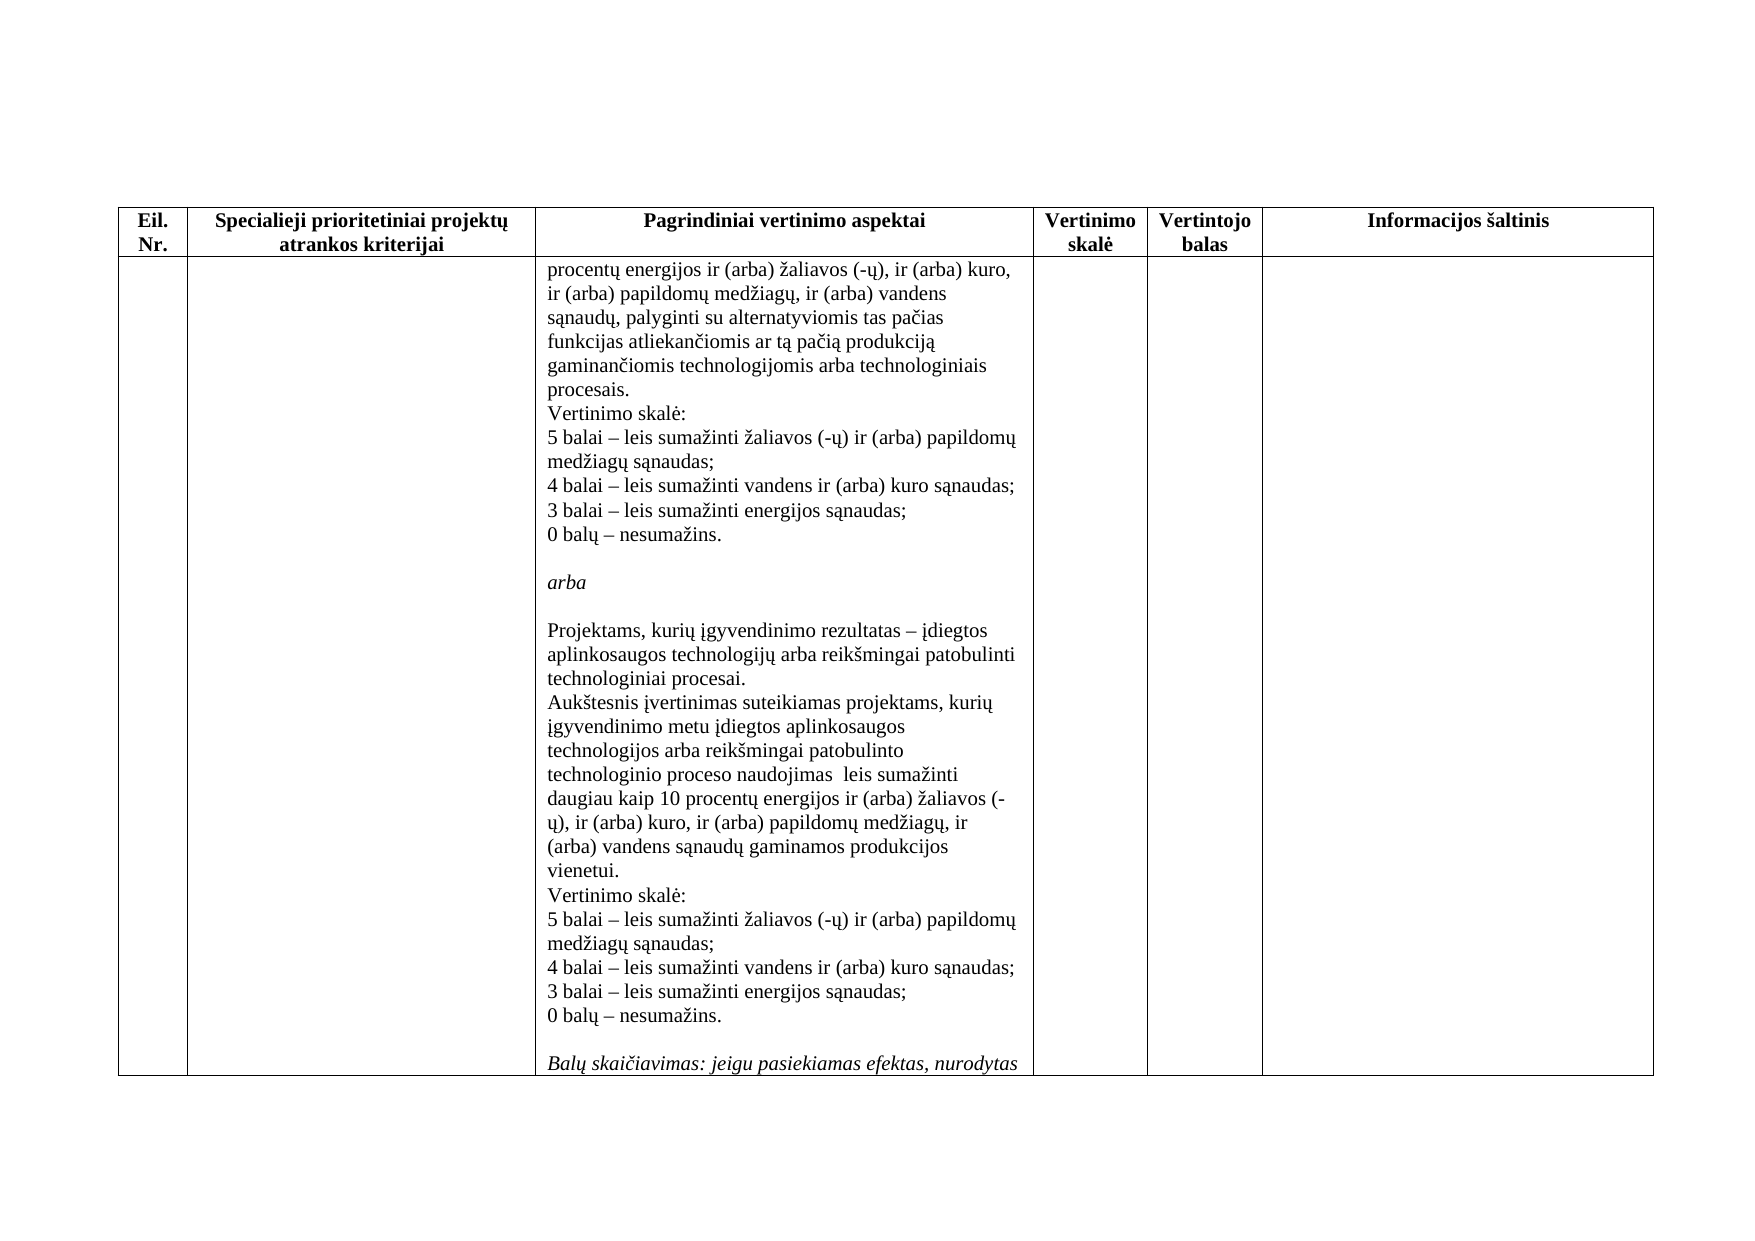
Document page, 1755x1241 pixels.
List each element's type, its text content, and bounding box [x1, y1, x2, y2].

table_cell [1148, 257, 1262, 1075]
table_cell [1263, 257, 1653, 1075]
table_header Informacijos šaltinis [1263, 208, 1653, 256]
table_cell [188, 257, 535, 1075]
table_cell [1034, 257, 1147, 1075]
table_header Pagrindiniai vertinimo aspektai [536, 208, 1033, 256]
table_header Eil. Nr. [119, 208, 187, 256]
table_header Specialieji prioritetiniai projektų atrankos kriterijai [188, 208, 535, 256]
table_cell [119, 257, 187, 1075]
table_header Vertinimo skalė [1034, 208, 1147, 256]
table_header Vertintojo balas [1148, 208, 1262, 256]
table_cell procentų energijos ir (arba) žaliavos (-ų), ir (arba) kuro, ir (arba) papildomų medžiagų, ir (arba) vandens sąnaudų, palyginti su alternatyviomis tas pačias funkcijas atliekančiomis ar tą pačią produkciją gaminančiomis technologijomis arba technologiniais procesais. Vertinimo skalė: 5 balai – leis sumažinti žaliavos (-ų) ir (arba) papildomų medžiagų sąnaudas; 4 balai – leis sumažinti vandens ir (arba) kuro sąnaudas; 3 balai – leis sumažinti energijos sąnaudas; 0 balų – nesumažins. arba Projektams, kurių įgyvendinimo rezultatas – įdiegtos aplinkosaugos technologijų arba reikšmingai patobulinti technologiniai procesai. Aukštesnis įvertinimas suteikiamas projektams, kurių įgyvendinimo metu įdiegtos aplinkosaugos technologijos arba reikšmingai patobulinto technologinio proceso naudojimas leis sumažinti daugiau kaip 10 procentų energijos ir (arba) žaliavos (-ų), ir (arba) kuro, ir (arba) papildomų medžiagų, ir (arba) vandens sąnaudų gaminamos produkcijos vienetui. Vertinimo skalė: 5 balai – leis sumažinti žaliavos (-ų) ir (arba) papildomų medžiagų sąnaudas; 4 balai – leis sumažinti vandens ir (arba) kuro sąnaudas; 3 balai – leis sumažinti energijos sąnaudas; 0 balų – nesumažins. Balų skaičiavimas: jeigu pasiekiamas efektas, nurodytas [536, 257, 1033, 1075]
